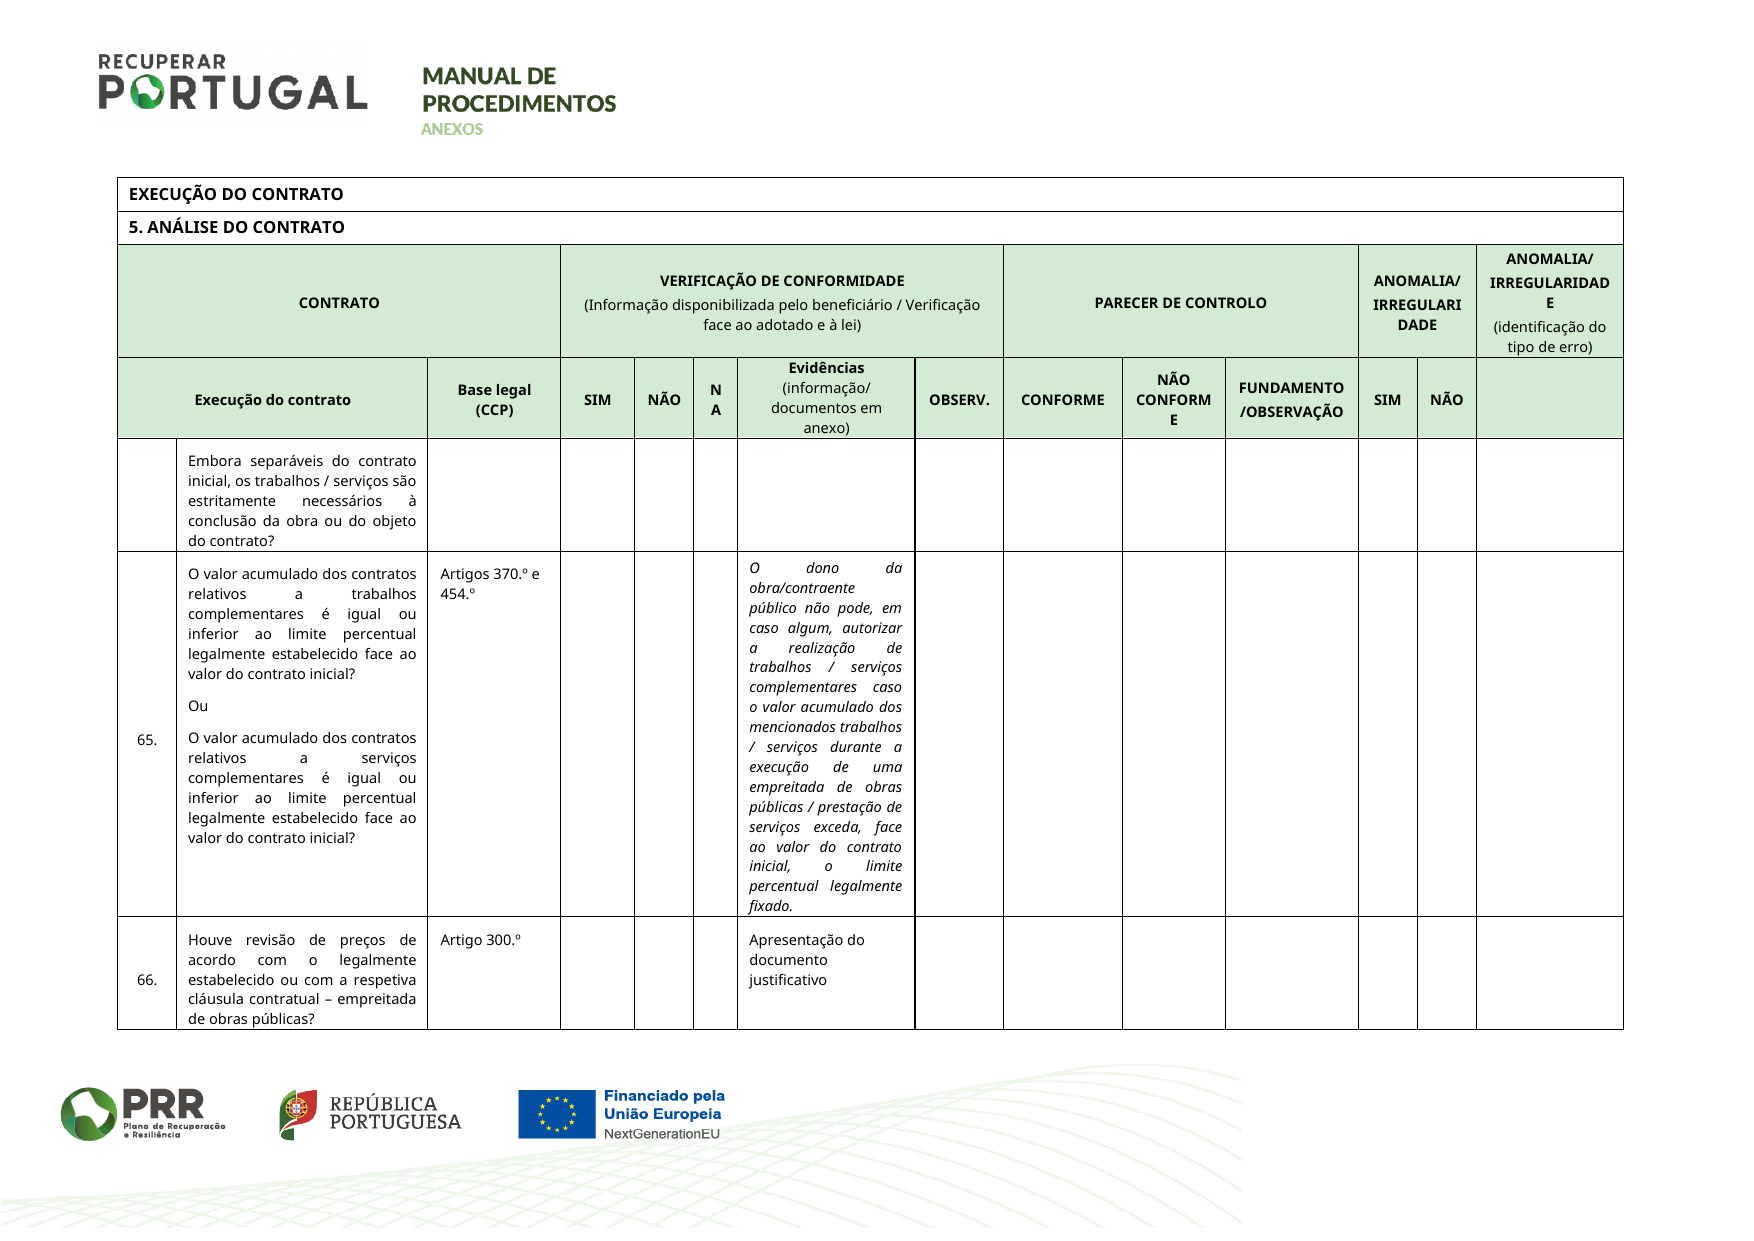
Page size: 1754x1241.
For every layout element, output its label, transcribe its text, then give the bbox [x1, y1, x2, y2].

table_cell [1418, 917, 1476, 1029]
table_cell [1477, 552, 1623, 916]
table_cell 5. ANÁLISE DO CONTRATO [118, 212, 1623, 244]
table_cell [1477, 917, 1623, 1029]
table_cell [561, 439, 634, 551]
table_cell [1004, 552, 1122, 916]
table_cell Evidências (informação/ documentos em anexo) [738, 358, 914, 437]
table_cell Embora separáveis do contrato inicial, os trabalhos / serviços são estritamente necessários à conclusão da obra ou do objeto do contrato? [177, 439, 427, 551]
table_cell FUNDAMENTO /OBSERVAÇÃO [1226, 358, 1358, 437]
table_cell O dono da obra/contraente público não pode, em caso algum, autorizar a realização de trabalhos / serviços complementares caso o valor acumulado dos mencionados trabalhos / serviços durante a execução de uma empreitada de obras públicas / prestação de serviços exceda, face ao valor do contrato inicial, o limite percentual legalmente fixado. [738, 552, 914, 916]
table_cell Execução do contrato [118, 358, 427, 437]
table_cell [1418, 439, 1476, 551]
table_cell [1123, 917, 1225, 1029]
table_cell [1359, 439, 1417, 551]
table_cell [1004, 917, 1122, 1029]
table_header EXECUÇÃO DO CONTRATO [118, 178, 1623, 211]
table_cell 65. [118, 552, 176, 916]
table_cell ANOMALIA/ IRREGULARIDADE (identificação do tipo de erro) [1477, 245, 1623, 357]
table_cell [1477, 439, 1623, 551]
table_cell [1359, 917, 1417, 1029]
table_cell CONFORME [1004, 358, 1122, 437]
table_cell [1226, 917, 1358, 1029]
table_cell [916, 439, 1003, 551]
table_cell [1226, 552, 1358, 916]
table_cell ANOMALIA/ IRREGULARIDADE [1359, 245, 1476, 357]
table_cell Artigos 370.º e 454.º [428, 552, 560, 916]
table_cell [635, 439, 693, 551]
table_cell NÃO CONFORME [1123, 358, 1225, 437]
table_cell NÃO [1418, 358, 1476, 437]
table_cell SIM [561, 358, 634, 437]
table_cell [1418, 552, 1476, 916]
table_cell Apresentação do documento justificativo [738, 917, 914, 1029]
table_cell Houve revisão de preços de acordo com o legalmente estabelecido ou com a respetiva cláusula contratual – empreitada de obras públicas? [177, 917, 427, 1029]
table_cell [635, 552, 693, 916]
table_cell [118, 439, 176, 551]
table_cell Base legal (CCP) [428, 358, 560, 437]
table_cell [1477, 358, 1623, 437]
table_cell [916, 552, 1003, 916]
table_cell OBSERV. [916, 358, 1003, 437]
table_cell [1226, 439, 1358, 551]
table_cell SIM [1359, 358, 1417, 437]
table_cell [561, 917, 634, 1029]
table_cell [428, 439, 560, 551]
table_cell PARECER DE CONTROLO [1004, 245, 1358, 357]
table_cell [738, 439, 914, 551]
table_cell [1004, 439, 1122, 551]
table_cell O valor acumulado dos contratos relativos a trabalhos complementares é igual ou inferior ao limite percentual legalmente estabelecido face ao valor do contrato inicial? Ou O valor acumulado dos contratos relativos a serviços complementares é igual ou inferior ao limite percentual legalmente estabelecido face ao valor do contrato inicial? [177, 552, 427, 916]
table_cell Artigo 300.º [428, 917, 560, 1029]
table_cell [916, 917, 1003, 1029]
table_cell [1359, 552, 1417, 916]
table_cell [694, 552, 737, 916]
table_cell [1123, 439, 1225, 551]
table_cell NA [694, 358, 737, 437]
table_cell 66. [118, 917, 176, 1029]
table_cell [561, 552, 634, 916]
table_cell [694, 917, 737, 1029]
table_cell [1123, 552, 1225, 916]
table_cell VERIFICAÇÃO DE CONFORMIDADE (Informação disponibilizada pelo beneficiário / Verificação face ao adotado e à lei) [561, 245, 1003, 357]
table_cell NÃO [635, 358, 693, 437]
table_cell CONTRATO [118, 245, 560, 357]
table_cell [694, 439, 737, 551]
table_cell [635, 917, 693, 1029]
